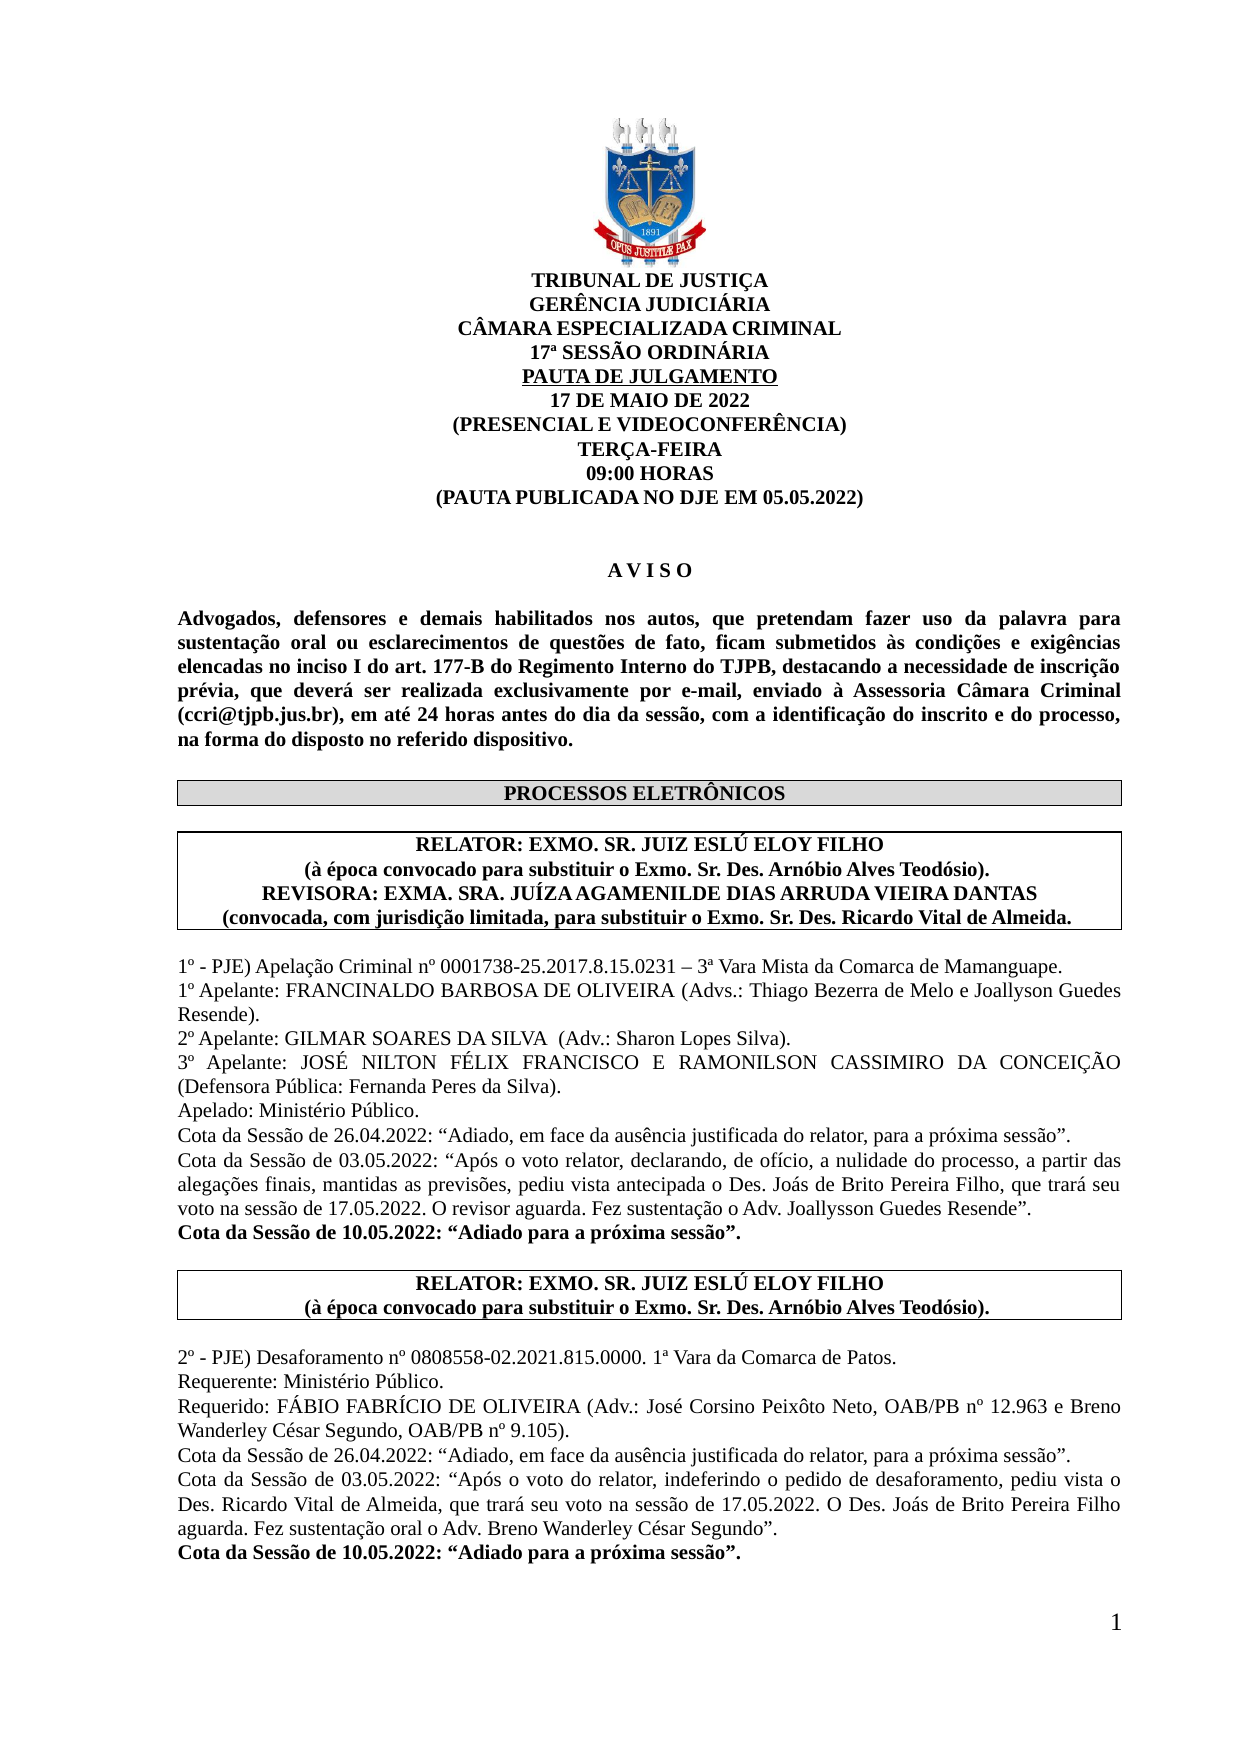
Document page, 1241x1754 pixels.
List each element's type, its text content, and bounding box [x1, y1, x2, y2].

picture [593, 118, 707, 268]
text (à época convocado para substituir o Exmo. Sr. Des. Arnóbio Alves Teodósio). [178, 1294, 1121, 1319]
text Requerido: FÁBIO FABRÍCIO DE OLIVEIRA (Adv.: José Corsino Peixôto Neto, OAB/PB nº 12.963 e Breno Wanderley César Segundo, OAB/PB nº 9.105). [177, 1394, 1122, 1442]
text 17 DE MAIO DE 2022 [177, 388, 1122, 412]
text Apelado: Ministério Público. [177, 1098, 1122, 1122]
text TRIBUNAL DE JUSTIÇA [177, 268, 1122, 292]
text Cota da Sessão de 26.04.2022: “Adiado, em face da ausência justificada do relator, para a próxima sessão”. [177, 1123, 1122, 1147]
text 2º - PJE) Desaforamento nº 0808558-02.2021.815.0000. 1ª Vara da Comarca de Patos. [177, 1344, 1122, 1369]
text (PAUTA PUBLICADA NO DJE EM 05.05.2022) [177, 484, 1122, 509]
text (PRESENCIAL E VIDEOCONFERÊNCIA) [177, 412, 1122, 436]
text Advogados, defensores e demais habilitados nos autos, que pretendam fazer uso da palavra para sustentação oral ou esclarecimentos de questões de fato, ficam submetidos às condições e exigências elencadas no inciso I do art. 177-B do Regimento Interno do TJPB, destacando a necessidade de inscrição prévia, que deverá ser realizada exclusivamente por e-mail, enviado à Assessoria Câmara Criminal (ccri@tjpb.jus.br), em até 24 horas antes do dia da sessão, com a identificação do inscrito e do processo, na forma do disposto no referido dispositivo. [177, 582, 1122, 751]
text RELATOR: EXMO. SR. JUIZ ESLÚ ELOY FILHO [178, 833, 1121, 855]
text REVISORA: EXMA. SRA. JUÍZA AGAMENILDE DIAS ARRUDA VIEIRA DANTAS [178, 879, 1121, 903]
text (à época convocado para substituir o Exmo. Sr. Des. Arnóbio Alves Teodósio). [178, 855, 1121, 879]
text PROCESSOS ELETRÔNICOS [178, 781, 1121, 805]
text RELATOR: EXMO. SR. JUIZ ESLÚ ELOY FILHO [178, 1271, 1121, 1294]
text Cota da Sessão de 03.05.2022: “Após o voto do relator, indeferindo o pedido de desaforamento, pediu vista o Des. Ricardo Vital de Almeida, que trará seu voto na sessão de 17.05.2022. O Des. Joás de Brito Pereira Filho aguarda. Fez sustentação oral o Adv. Breno Wanderley César Segundo”. [177, 1467, 1122, 1539]
text 1º - PJE) Apelação Criminal nº 0001738-25.2017.8.15.0231 – 3ª Vara Mista da Comarca de Mamanguape. [177, 954, 1122, 978]
text A V I S O [177, 558, 1122, 582]
text Cota da Sessão de 10.05.2022: “Adiado para a próxima sessão”. [177, 1540, 1122, 1564]
text (convocada, com jurisdição limitada, para substituir o Exmo. Sr. Des. Ricardo Vital de Almeida. [178, 903, 1121, 929]
text GERÊNCIA JUDICIÁRIA [177, 292, 1122, 316]
text CÂMARA ESPECIALIZADA CRIMINAL [177, 316, 1122, 340]
text 1º Apelante: FRANCINALDO BARBOSA DE OLIVEIRA (Advs.: Thiago Bezerra de Melo e Joallyson Guedes Resende). [177, 978, 1122, 1026]
text Cota da Sessão de 10.05.2022: “Adiado para a próxima sessão”. [177, 1220, 1122, 1244]
text PAUTA DE JULGAMENTO [177, 364, 1122, 388]
text 3º Apelante: JOSÉ NILTON FÉLIX FRANCISCO E RAMONILSON CASSIMIRO DA CONCEIÇÃO (Defensora Pública: Fernanda Peres da Silva). [177, 1050, 1122, 1098]
text 17ª SESSÃO ORDINÁRIA [177, 340, 1122, 364]
text 2º Apelante: GILMAR SOARES DA SILVA (Adv.: Sharon Lopes Silva). [177, 1026, 1122, 1050]
text Requerente: Ministério Público. [177, 1369, 1122, 1393]
text Cota da Sessão de 26.04.2022: “Adiado, em face da ausência justificada do relator, para a próxima sessão”. [177, 1443, 1122, 1467]
text TERÇA-FEIRA [177, 436, 1122, 461]
text 09:00 HORAS [177, 461, 1122, 484]
text Cota da Sessão de 03.05.2022: “Após o voto relator, declarando, de ofício, a nulidade do processo, a partir das alegações finais, mantidas as previsões, pediu vista antecipada o Des. Joás de Brito Pereira Filho, que trará seu voto na sessão de 17.05.2022. O revisor aguarda. Fez sustentação o Adv. Joallysson Guedes Resende”. [177, 1147, 1122, 1220]
